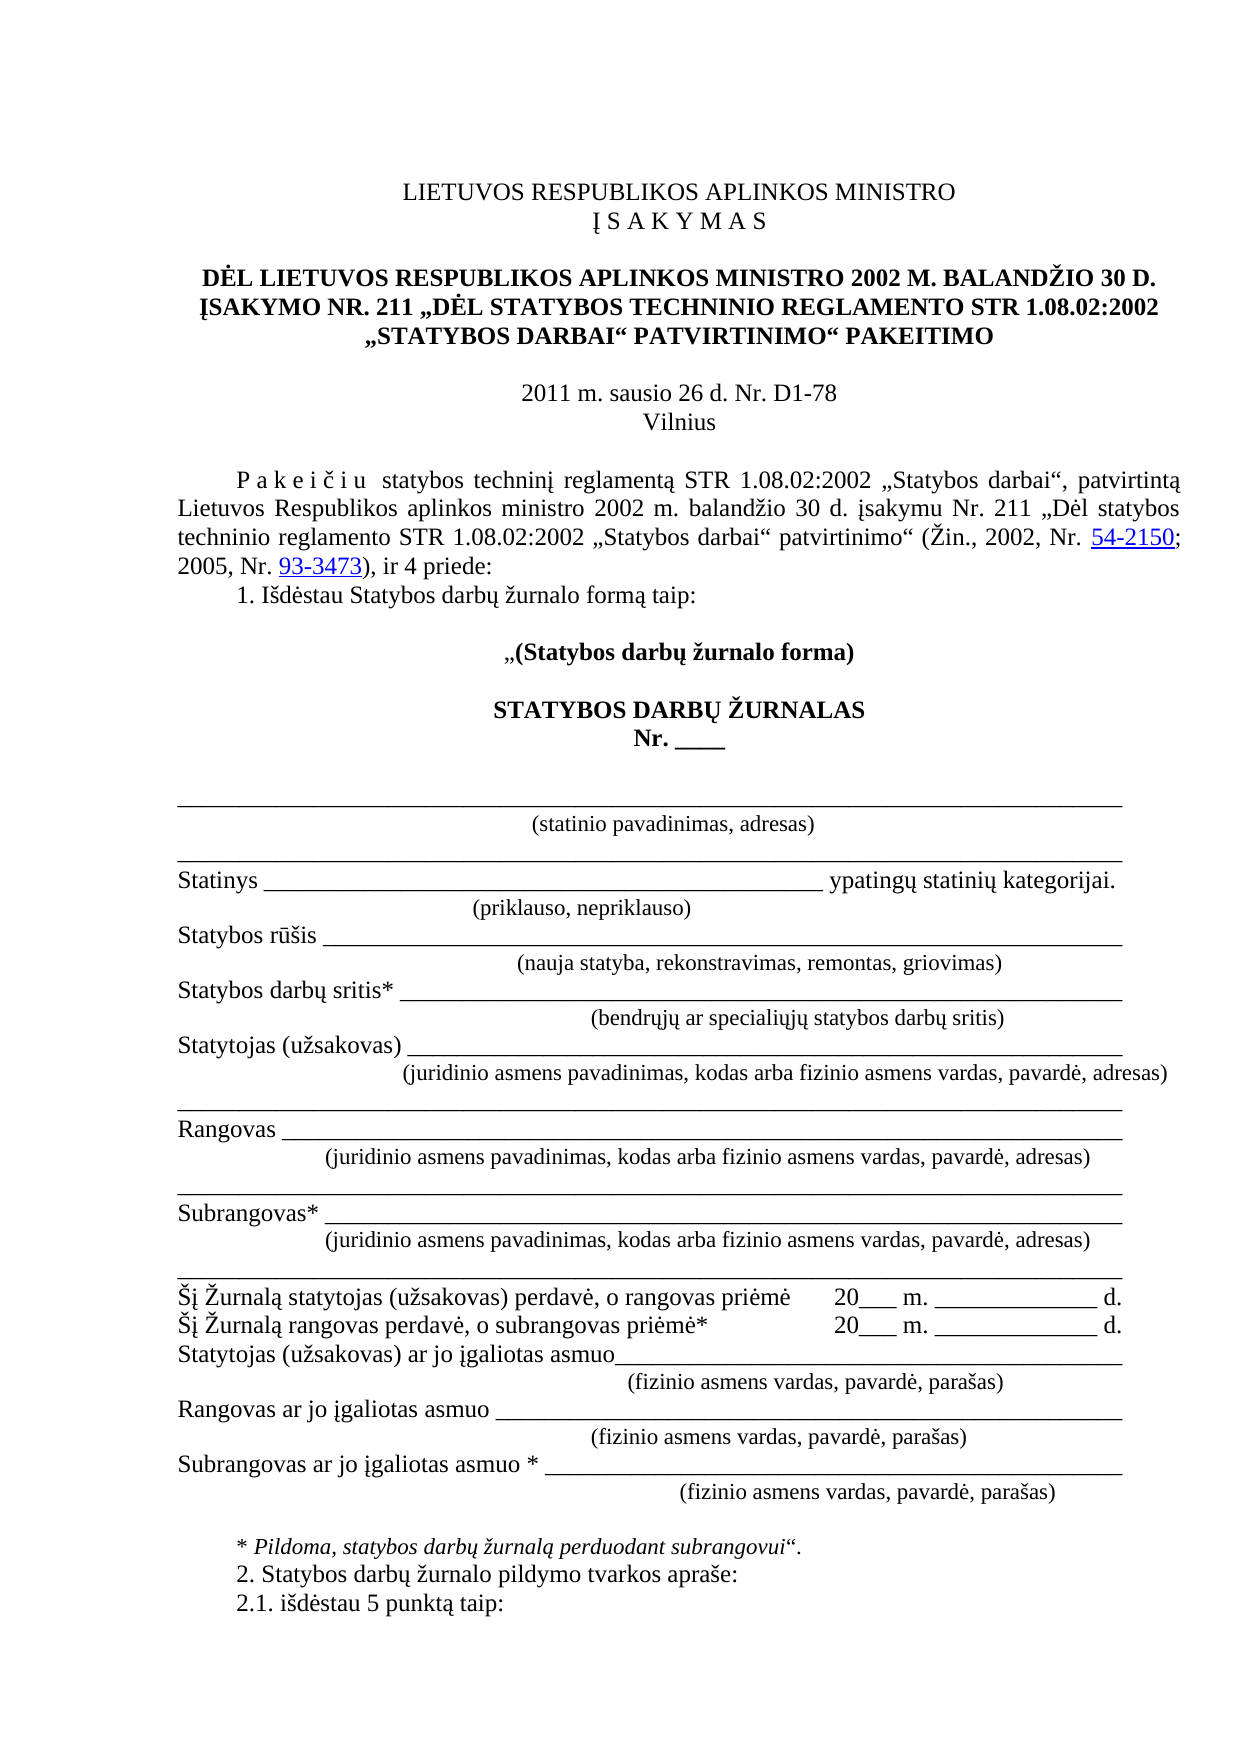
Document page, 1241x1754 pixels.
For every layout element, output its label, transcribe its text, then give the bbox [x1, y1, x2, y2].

text (statinio pavadinimas, adresas) [177, 810, 1181, 836]
text STATYBOS DARBŲ ŽURNALAS [177, 695, 1181, 723]
text 2. Statybos darbų žurnalo pildymo tvarkos apraše: [177, 1559, 1181, 1588]
text Šį Žurnalą rangovas perdavė, o subrangovas priėmė* 20___ m. _____________ d. [177, 1310, 1181, 1339]
text Rangovas ar jo įgaliotas asmuo [177, 1394, 1181, 1423]
text (priklauso, nepriklauso) [177, 893, 999, 920]
text * Pildoma, statybos darbų žurnalą perduodant subrangovui“. [177, 1533, 1181, 1559]
text 2011 m. sausio 26 d. Nr. D1-78 [177, 378, 1181, 407]
text (juridinio asmens pavadinimas, kodas arba fizinio asmens vardas, pavardė, adresas) [277, 1143, 1181, 1169]
text _ [177, 781, 1181, 810]
text _ [177, 836, 1181, 865]
text Subrangovas* [177, 1198, 1181, 1227]
text 2.1. išdėstau 5 punktą taip: [177, 1588, 1181, 1617]
text (juridinio asmens pavadinimas, kodas arba fizinio asmens vardas, pavardė, adresas) [402, 1059, 1181, 1085]
text _ [177, 1169, 1181, 1198]
text Subrangovas ar jo įgaliotas asmuo * [177, 1449, 1181, 1478]
text Statytojas (užsakovas) [177, 1030, 1181, 1059]
text Statybos darbų sritis* [177, 975, 1181, 1004]
text _ [177, 1253, 1181, 1282]
text Šį Žurnalą statytojas (užsakovas) perdavė, o rangovas priėmė 20___ m. _____________ d. [177, 1282, 1181, 1310]
text _ [177, 1085, 1181, 1114]
text Statinys ypatingų statinių kategorijai. [177, 865, 1181, 893]
text (juridinio asmens pavadinimas, kodas arba fizinio asmens vardas, pavardė, adresas) [325, 1227, 1181, 1253]
text Rangovas [177, 1114, 1181, 1143]
text (fizinio asmens vardas, pavardė, parašas) [540, 1478, 1181, 1504]
text Nr. ____ [177, 723, 1181, 752]
text ĮSAKYMAS [177, 206, 1181, 235]
text Vilnius [177, 407, 1181, 436]
text (fizinio asmens vardas, pavardė, parašas) [627, 1368, 1181, 1394]
text 1. Išdėstau Statybos darbų žurnalo formą taip: [177, 580, 1181, 608]
text LIETUVOS RESPUBLIKOS APLINKOS MINISTRO [177, 177, 1181, 206]
text (bendrųjų ar specialiųjų statybos darbų sritis) [402, 1004, 1181, 1030]
text Pakeičiu statybos techninį reglamentą STR 1.08.02:2002 „Statybos darbai“, patvirtintą Lietuvos Respublikos aplinkos ministro 2002 m. balandžio 30 d. įsakymu Nr. 211 „Dėl statybos techninio reglamento STR 1.08.02:2002 „Statybos darbai“ patvirtinimo“ (Žin., 2002, Nr. 54-2150; 2005, Nr. 93-3473), ir 4 priede: [177, 465, 1181, 580]
text (nauja statyba, rekonstravimas, remontas, griovimas) [327, 949, 1181, 975]
text (fizinio asmens vardas, pavardė, parašas) [502, 1423, 1181, 1449]
text „(Statybos darbų žurnalo forma) [177, 637, 1181, 666]
text DĖL LIETUVOS RESPUBLIKOS APLINKOS MINISTRO 2002 M. BALANDŽIO 30 D. ĮSAKYMO Nr. 211 „DĖL STATYBOS TECHNINIO REGLAMENTO STR 1.08.02:2002 „STATYBOS DARBAI“ PATVIRTINIMO“ PAKEITIMO [177, 263, 1181, 350]
text Statybos rūšis [177, 920, 1181, 949]
text Statytojas (užsakovas) ar jo įgaliotas asmuo [177, 1339, 1181, 1368]
